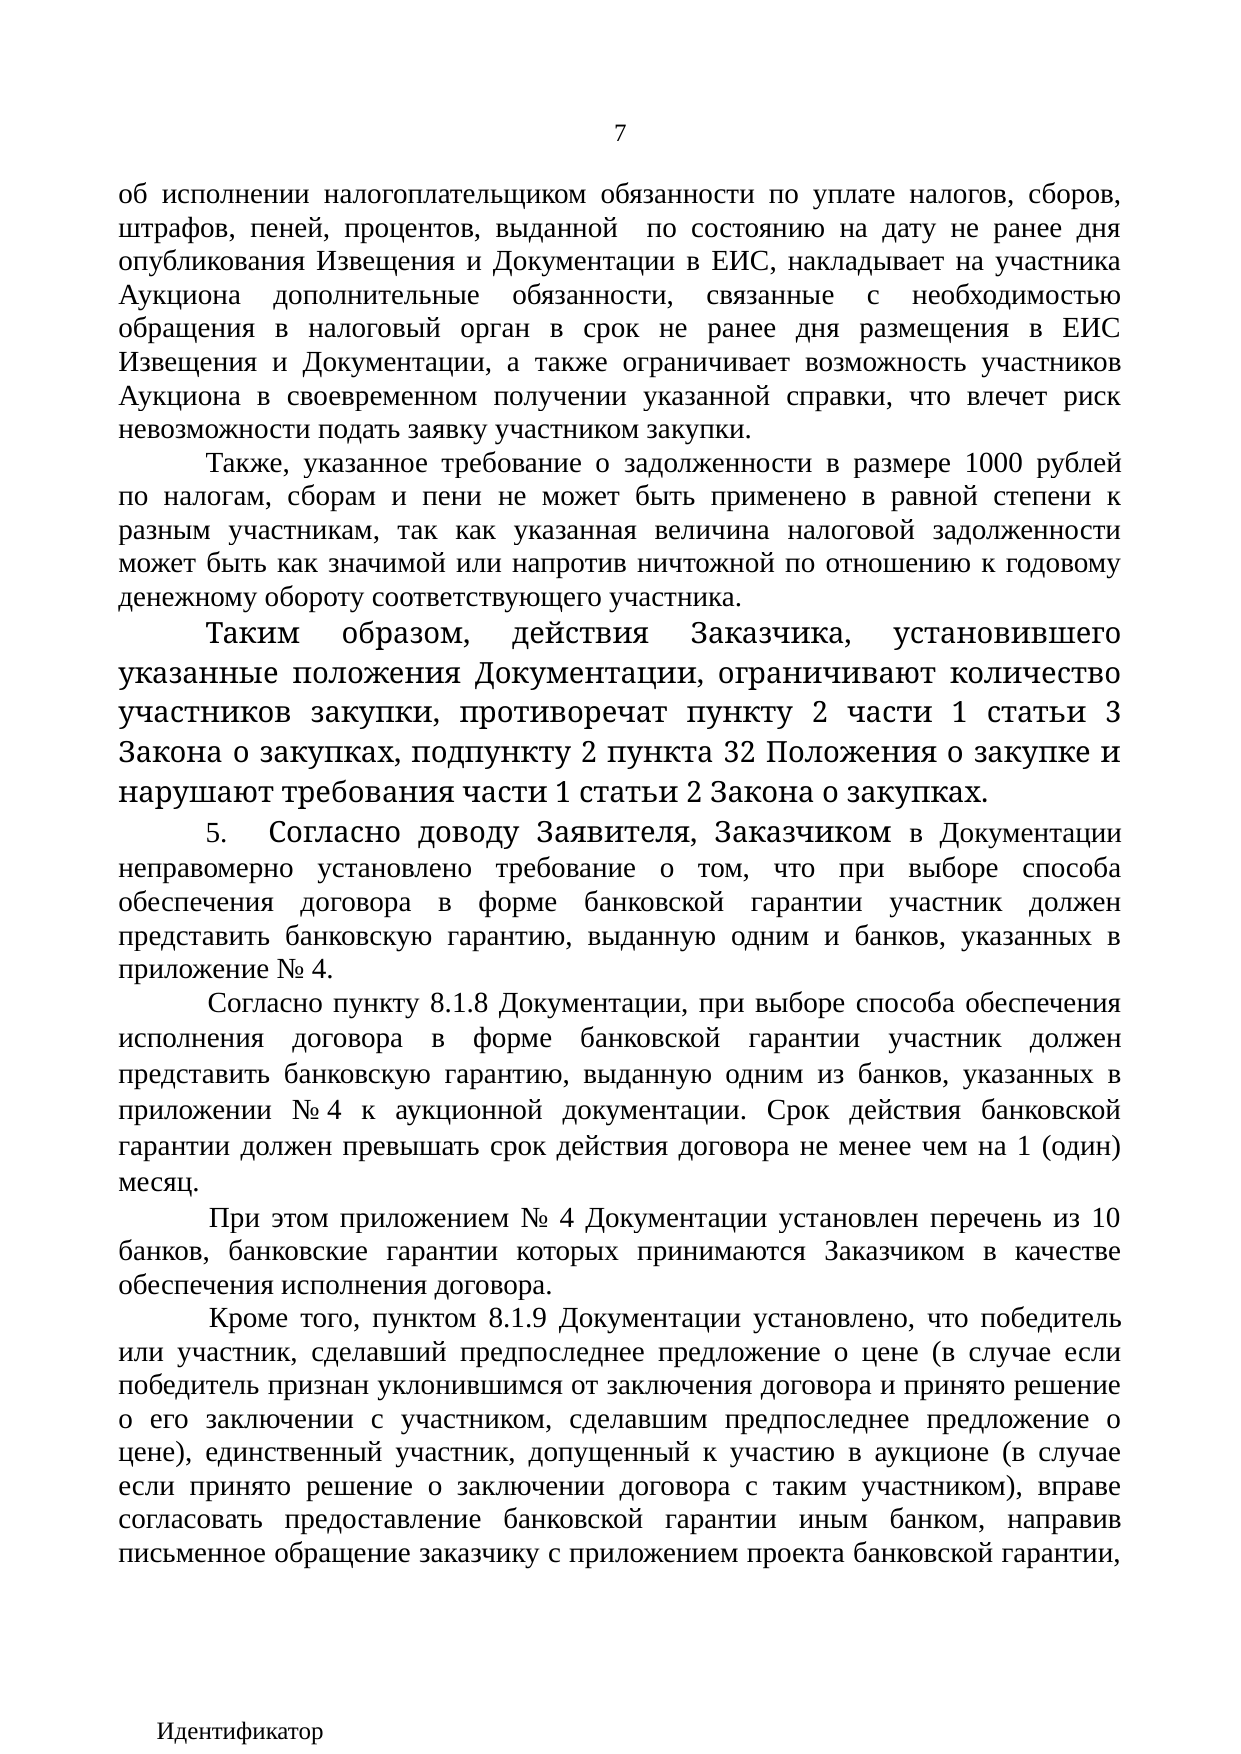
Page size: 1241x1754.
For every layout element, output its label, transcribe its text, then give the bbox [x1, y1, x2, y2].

text При этом приложением № 4 Документации установлен перечень из 10 банков, банковские гарантии которых принимаются Заказчиком в качестве обеспечения исполнения договора. [118, 1200, 1122, 1300]
text об исполнении налогоплательщиком обязанности по уплате налогов, сборов, штрафов, пеней, процентов, выданной по состоянию на дату не ранее дня опубликования Извещения и Документации в ЕИС, накладывает на участника Аукциона дополнительные обязанности, связанные с необходимостью обращения в налоговый орган в срок не ранее дня размещения в ЕИС Извещения и Документации, а также ограничивает возможность участников Аукциона в своевременном получении указанной справки, что влечет риск невозможности подать заявку участником закупки. [118, 176, 1122, 445]
text Кроме того, пунктом 8.1.9 Документации установлено, что победитель или участник, сделавший предпоследнее предложение о цене (в случае если победитель признан уклонившимся от заключения договора и принято решение о его заключении с участником, сделавшим предпоследнее предложение о цене), единственный участник, допущенный к участию в аукционе (в случае если принято решение о заключении договора с таким участником), вправе согласовать предоставление банковской гарантии иным банком, направив письменное обращение заказчику с приложением проекта банковской гарантии, [118, 1300, 1122, 1569]
text Также, указанное требование о задолженности в размере 1000 рублей по налогам, сборам и пени не может быть применено в равной степени к разным участникам, так как указанная величина налоговой задолженности может быть как значимой или напротив ничтожной по отношению к годовому денежному обороту соответствующего участника. [118, 445, 1122, 612]
text Таким образом, действия Заказчика, установившего указанные положения Документации, ограничивают количество участников закупки, противоречат пункту 2 части 1 статьи 3 Закона о закупках, подпункту 2 пункта 32 Положения о закупке и нарушают требования части 1 статьи 2 Закона о закупках. [118, 612, 1122, 811]
text Согласно пункту 8.1.8 Документации, при выборе способа обеспечения исполнения договора в форме банковской гарантии участник должен представить банковскую гарантию, выданную одним из банков, указанных в приложении № 4 к аукционной документации. Срок действия банковской гарантии должен превышать срок действия договора не менее чем на 1 (один) месяц. [118, 985, 1122, 1197]
list Согласно доводу Заявителя, Заказчиком в Документации неправомерно установлено требование о том, что при выборе способа обеспечения договора в форме банковской гарантии участник должен представить банковскую гарантию, выданную одним и банков, указанных в приложение № 4. [118, 811, 1122, 985]
